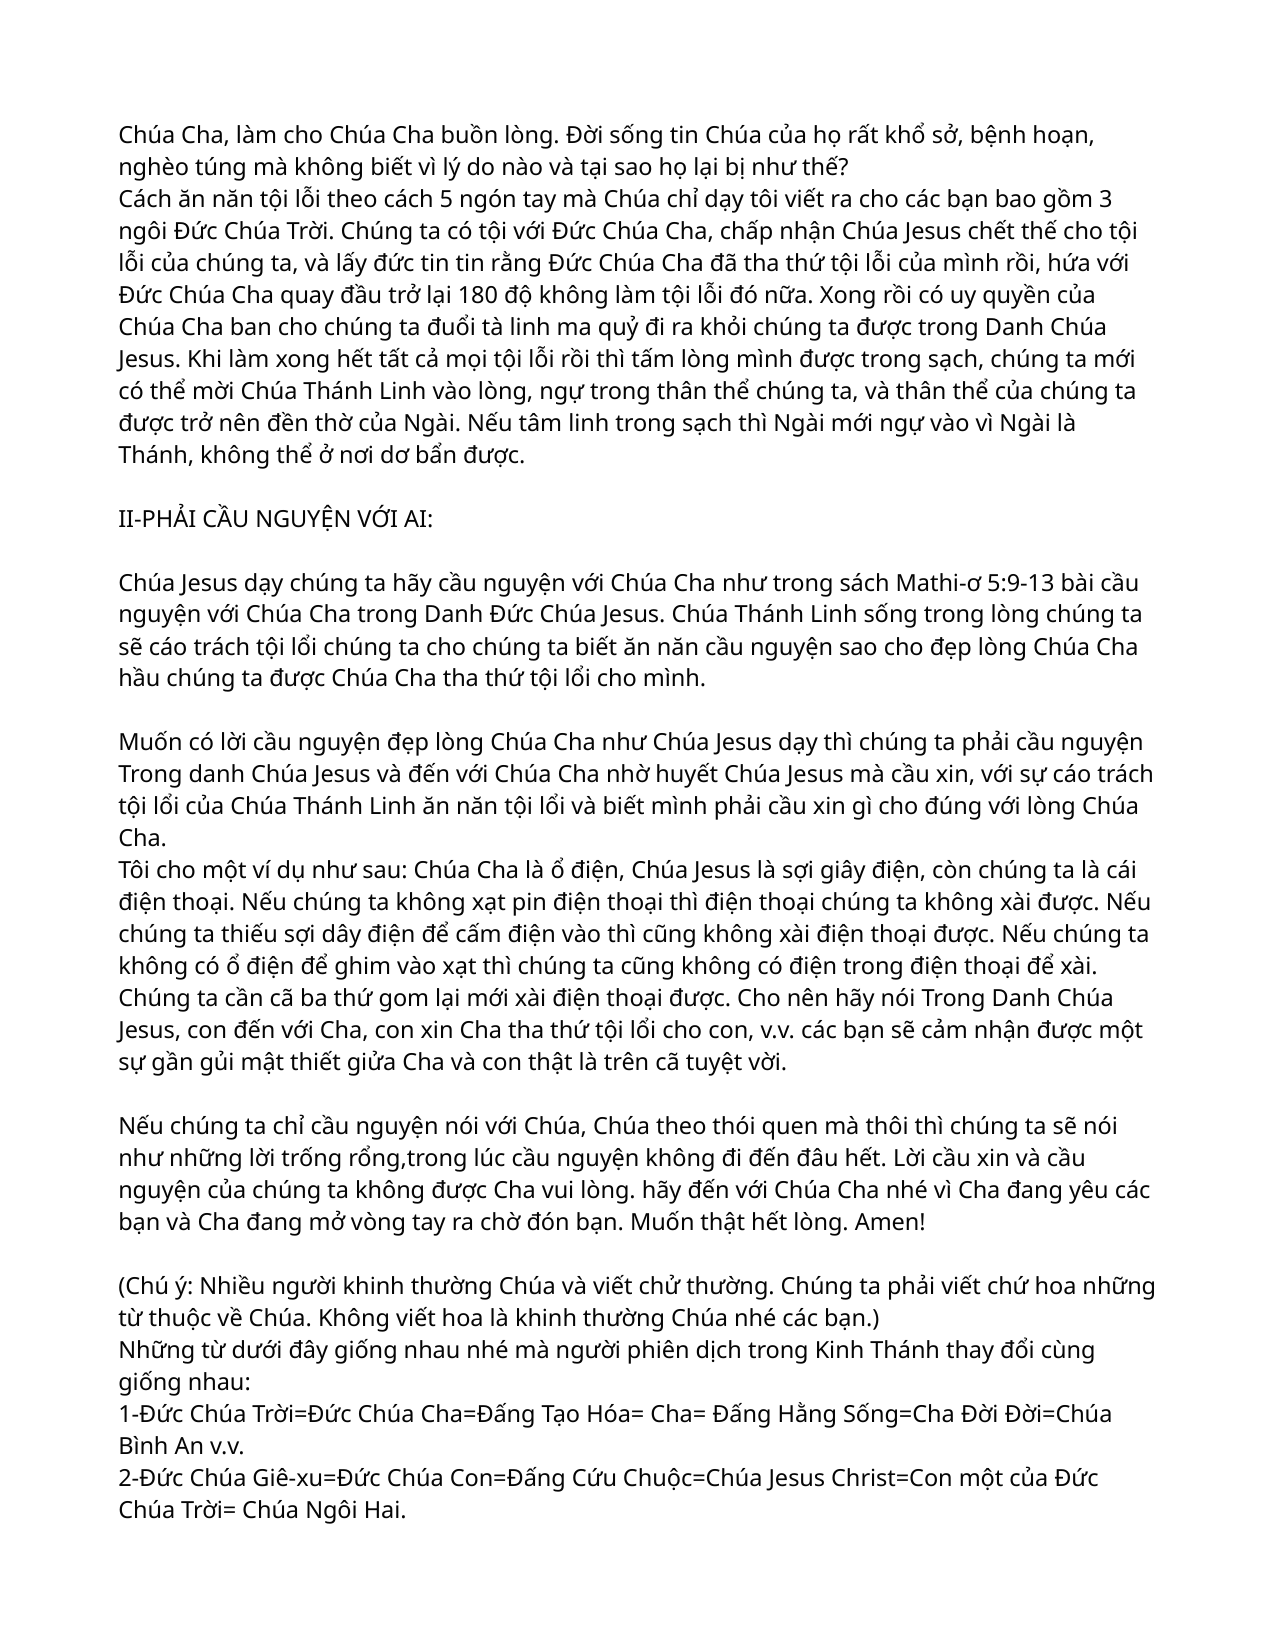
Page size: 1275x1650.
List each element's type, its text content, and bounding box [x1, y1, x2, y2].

text (Chú ý: Nhiều người khinh thường Chúa và viết chử thường. Chúng ta phải viết chứ hoa những từ thuộc về Chúa. Không viết hoa là khinh thường Chúa nhé các bạn.) [118, 1269, 1157, 1333]
text Chúa Cha, làm cho Chúa Cha buồn lòng. Đời sống tin Chúa của họ rất khổ sở, bệnh hoạn, nghèo túng mà không biết vì lý do nào và tại sao họ lại bị như thế? [118, 118, 1157, 182]
text Những từ dưới đây giống nhau nhé mà người phiên dịch trong Kinh Thánh thay đổi cùng giống nhau: [118, 1333, 1157, 1397]
text Cách ăn năn tội lỗi theo cách 5 ngón tay mà Chúa chỉ dạy tôi viết ra cho các bạn bao gồm 3 ngôi Đức Chúa Trời. Chúng ta có tội với Đức Chúa Cha, chấp nhận Chúa Jesus chết thế cho tội lỗi của chúng ta, và lấy đức tin tin rằng Đức Chúa Cha đã tha thứ tội lỗi của mình rồi, hứa với Đức Chúa Cha quay đầu trở lại 180 độ không làm tội lỗi đó nữa. Xong rồi có uy quyền của Chúa Cha ban cho chúng ta đuổi tà linh ma quỷ đi ra khỏi chúng ta được trong Danh Chúa Jesus. Khi làm xong hết tất cả mọi tội lỗi rồi thì tấm lòng mình được trong sạch, chúng ta mới có thể mời Chúa Thánh Linh vào lòng, ngự trong thân thể chúng ta, và thân thể của chúng ta được trở nên đền thờ của Ngài. Nếu tâm linh trong sạch thì Ngài mới ngự vào vì Ngài là Thánh, không thể ở nơi dơ bẩn được. [118, 182, 1157, 470]
text Tôi cho một ví dụ như sau: Chúa Cha là ổ điện, Chúa Jesus là sợi giây điện, còn chúng ta là cái điện thoại. Nếu chúng ta không xạt pin điện thoại thì điện thoại chúng ta không xài được. Nếu chúng ta thiếu sợi dây điện để cấm điện vào thì cũng không xài điện thoại được. Nếu chúng ta không có ổ điện để ghim vào xạt thì chúng ta cũng không có điện trong điện thoại để xài. Chúng ta cần cã ba thứ gom lại mới xài điện thoại được. Cho nên hãy nói Trong Danh Chúa Jesus, con đến với Cha, con xin Cha tha thứ tội lổi cho con, v.v. các bạn sẽ cảm nhận được một sự gần gủi mật thiết giửa Cha và con thật là trên cã tuyệt vời. [118, 854, 1157, 1077]
text 1-Đức Chúa Trời=Đức Chúa Cha=Đấng Tạo Hóa= Cha= Đấng Hằng Sống=Cha Đời Đời=Chúa Bình An v.v. [118, 1397, 1157, 1461]
text 2-Đức Chúa Giê-xu=Đức Chúa Con=Đấng Cứu Chuộc=Chúa Jesus Christ=Con một của Đức Chúa Trời= Chúa Ngôi Hai. [118, 1461, 1157, 1525]
text II-PHẢI CẦU NGUYỆN VỚI AI: [118, 502, 1157, 534]
text Chúa Jesus dạy chúng ta hãy cầu nguyện với Chúa Cha như trong sách Mathi-ơ 5:9-13 bài cầu nguyện với Chúa Cha trong Danh Đức Chúa Jesus. Chúa Thánh Linh sống trong lòng chúng ta sẽ cáo trách tội lổi chúng ta cho chúng ta biết ăn năn cầu nguyện sao cho đẹp lòng Chúa Cha hầu chúng ta được Chúa Cha tha thứ tội lổi cho mình. [118, 566, 1157, 694]
text Muốn có lời cầu nguyện đẹp lòng Chúa Cha như Chúa Jesus dạy thì chúng ta phải cầu nguyện Trong danh Chúa Jesus và đến với Chúa Cha nhờ huyết Chúa Jesus mà cầu xin, với sự cáo trách tội lổi của Chúa Thánh Linh ăn năn tội lổi và biết mình phải cầu xin gì cho đúng với lòng Chúa Cha. [118, 726, 1157, 854]
text Nếu chúng ta chỉ cầu nguyện nói với Chúa, Chúa theo thói quen mà thôi thì chúng ta sẽ nói như những lời trống rổng,trong lúc cầu nguyện không đi đến đâu hết. Lời cầu xin và cầu nguyện của chúng ta không được Cha vui lòng. hãy đến với Chúa Cha nhé vì Cha đang yêu các bạn và Cha đang mở vòng tay ra chờ đón bạn. Muốn thật hết lòng. Amen! [118, 1109, 1157, 1237]
